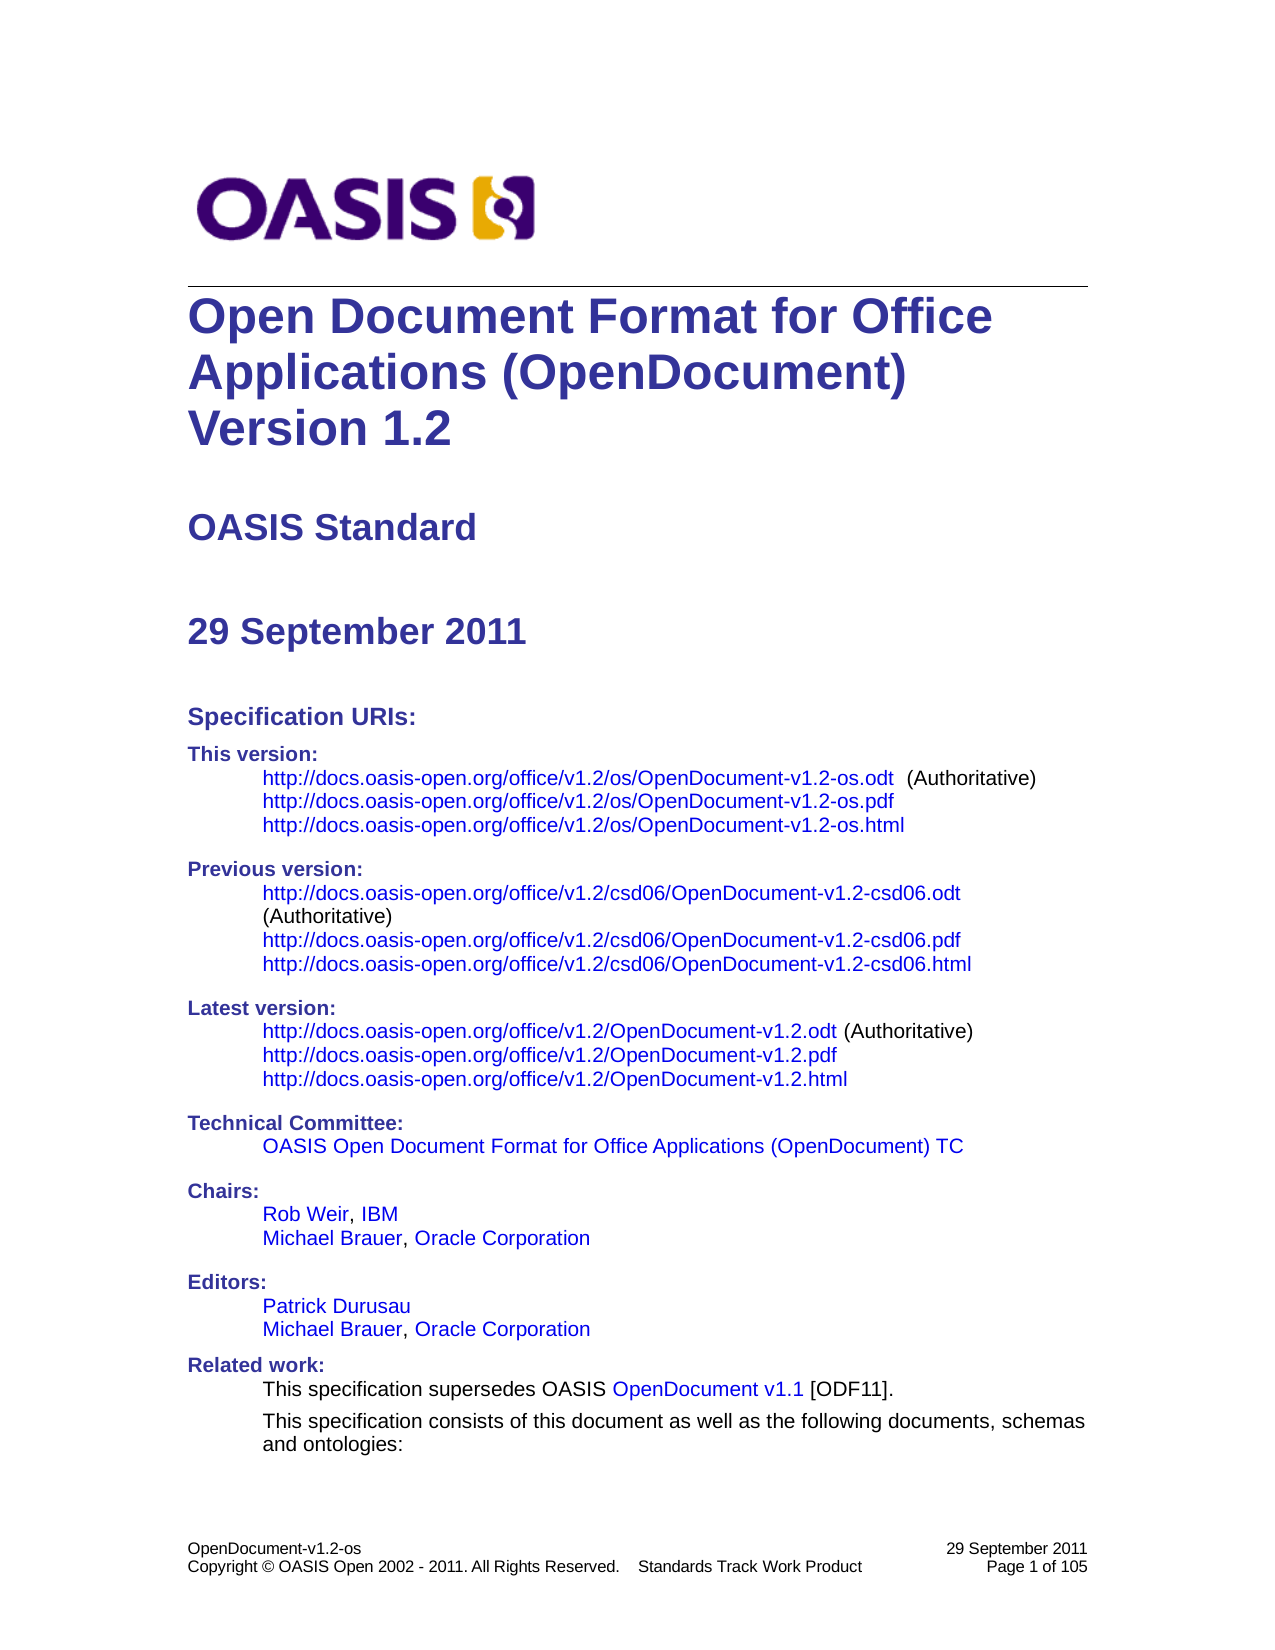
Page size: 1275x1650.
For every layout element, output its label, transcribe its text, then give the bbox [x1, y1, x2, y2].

title This specification supersedes OASIS OpenDocument v1.1 [ODF11]. [262, 1377, 1088, 1401]
title Technical Committee: [187, 1111, 1088, 1135]
title Related work: [187, 1354, 1088, 1377]
title Specification URIs: [187, 702, 1088, 730]
text Michael Brauer, Oracle Corporation [262, 1318, 1088, 1341]
title Previous version: [187, 858, 1088, 881]
title Rob Weir, IBM Michael Brauer, Oracle Corporation [262, 1203, 1088, 1250]
title Editors: [187, 1271, 1088, 1294]
picture [187, 158, 549, 253]
title Latest version: [187, 996, 1088, 1020]
subtitle OASIS Standard [187, 504, 1088, 548]
text Patrick Durusau [262, 1294, 1088, 1318]
subtitle 29 September 2011 [187, 608, 1088, 652]
title http://docs.oasis-open.org/office/v1.2/OpenDocument-v1.2.odt (Authoritative) http://docs.oasis-open.org/office/v1.2/OpenDocument-v1.2.pdf http://docs.oasis-open.org/office/v1.2/OpenDocument-v1.2.html [262, 1020, 1088, 1091]
title This version: [187, 743, 1088, 766]
title http://docs.oasis-open.org/office/v1.2/csd06/OpenDocument-v1.2-csd06.odt (Authoritative) http://docs.oasis-open.org/office/v1.2/csd06/OpenDocument-v1.2-csd06.pdf http://docs.oasis-open.org/office/v1.2/csd06/OpenDocument-v1.2-csd06.html [262, 881, 1088, 976]
title Chairs: [187, 1179, 1088, 1203]
title http://docs.oasis-open.org/office/v1.2/os/OpenDocument-v1.2-os.odt (Authoritative) http://docs.oasis-open.org/office/v1.2/os/OpenDocument-v1.2-os.pdf http://docs.oasis-open.org/office/v1.2/os/OpenDocument-v1.2-os.html [262, 766, 1088, 837]
title Open Document Format for Office Applications (OpenDocument) Version 1.2 [187, 287, 1088, 456]
title This specification consists of this document as well as the following documents, schemas and ontologies: [262, 1409, 1088, 1456]
title OASIS Open Document Format for Office Applications (OpenDocument) TC [262, 1135, 1088, 1158]
